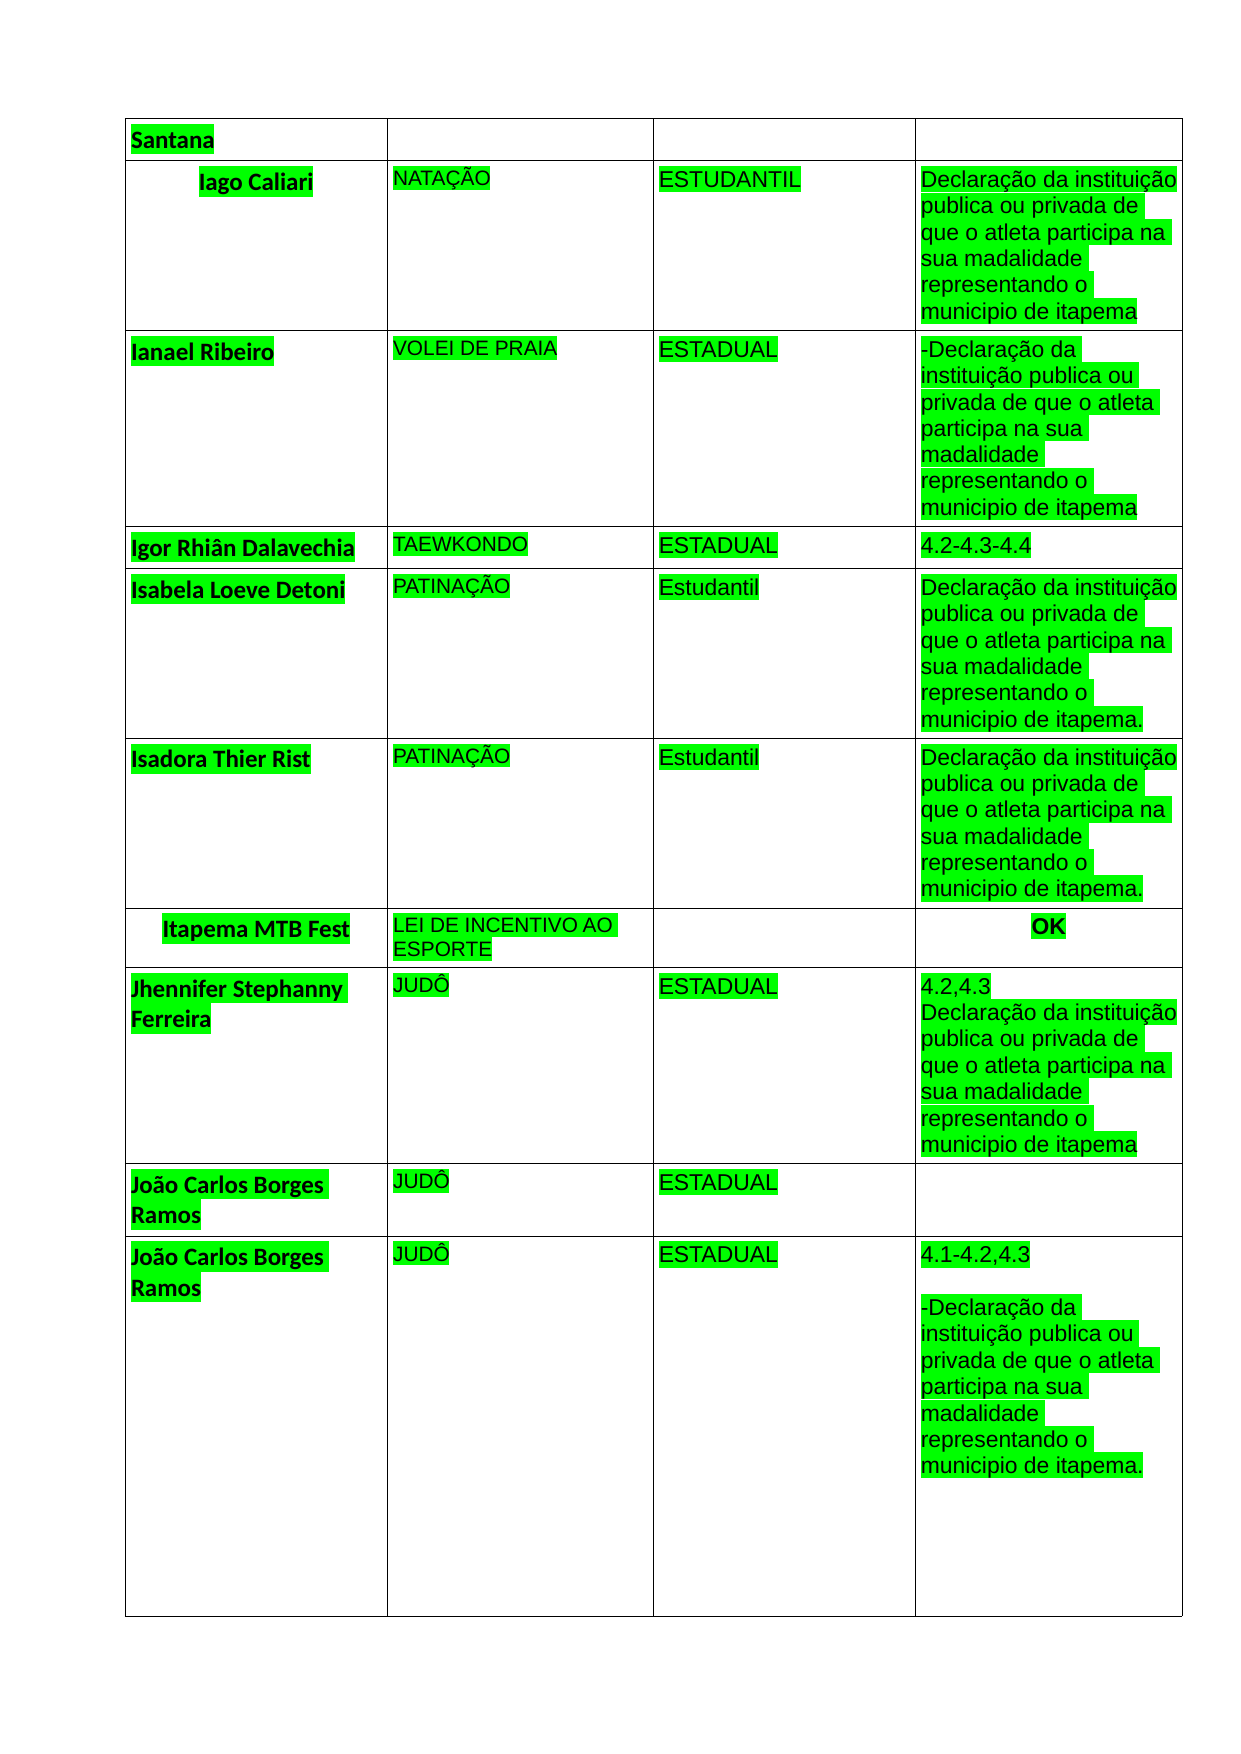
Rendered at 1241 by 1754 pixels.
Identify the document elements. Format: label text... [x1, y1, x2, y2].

table_cell 4.2,4.3 Declaração da instituição publica ou privada de que o atleta participa na sua madalidade representando o municipio de itapema [916, 968, 1182, 1163]
table_cell OK [916, 909, 1182, 967]
table_cell Declaração da instituição publica ou privada de que o atleta participa na sua madalidade representando o municipio de itapema. [916, 569, 1182, 738]
table_cell Santana [126, 119, 387, 160]
table_cell JUDÔ [388, 1237, 653, 1616]
table_cell ESTADUAL [654, 968, 915, 1163]
table_cell Ianael Ribeiro [126, 331, 387, 526]
table_cell João Carlos Borges Ramos [126, 1237, 387, 1616]
table_cell Declaração da instituição publica ou privada de que o atleta participa na sua madalidade representando o municipio de itapema. [916, 739, 1182, 907]
table_cell [916, 119, 1182, 160]
table_cell PATINAÇÃO [388, 739, 653, 907]
table_cell ESTADUAL [654, 331, 915, 526]
table_cell Declaração da instituição publica ou privada de que o atleta participa na sua madalidade representando o municipio de itapema [916, 161, 1182, 330]
table_cell 4.2-4.3-4.4 [916, 527, 1182, 568]
table_cell NATAÇÃO [388, 161, 653, 330]
table_cell PATINAÇÃO [388, 569, 653, 738]
table_cell ESTUDANTIL [654, 161, 915, 330]
table_cell João Carlos Borges Ramos [126, 1164, 387, 1236]
table_cell Iago Caliari [126, 161, 387, 330]
table_cell Igor Rhiân Dalavechia [126, 527, 387, 568]
table_cell [388, 119, 653, 160]
table_cell [916, 1164, 1182, 1236]
table_cell ESTADUAL [654, 1237, 915, 1616]
table_cell ESTADUAL [654, 527, 915, 568]
table_cell TAEWKONDO [388, 527, 653, 568]
table_cell 4.1-4.2,4.3 -Declaração da instituição publica ou privada de que o atleta participa na sua madalidade representando o municipio de itapema. [916, 1237, 1182, 1616]
table_cell [654, 119, 915, 160]
table_cell Isabela Loeve Detoni [126, 569, 387, 738]
table_cell -Declaração da instituição publica ou privada de que o atleta participa na sua madalidade representando o municipio de itapema [916, 331, 1182, 526]
table_cell Jhennifer Stephanny Ferreira [126, 968, 387, 1163]
table_cell Estudantil [654, 739, 915, 907]
table_cell Estudantil [654, 569, 915, 738]
table_cell LEI DE INCENTIVO AO ESPORTE [388, 909, 653, 967]
table_cell Isadora Thier Rist [126, 739, 387, 907]
table_cell VOLEI DE PRAIA [388, 331, 653, 526]
table_cell JUDÔ [388, 1164, 653, 1236]
table_cell ESTADUAL [654, 1164, 915, 1236]
table_cell [654, 909, 915, 967]
table_cell JUDÔ [388, 968, 653, 1163]
table_cell Itapema MTB Fest [126, 909, 387, 967]
